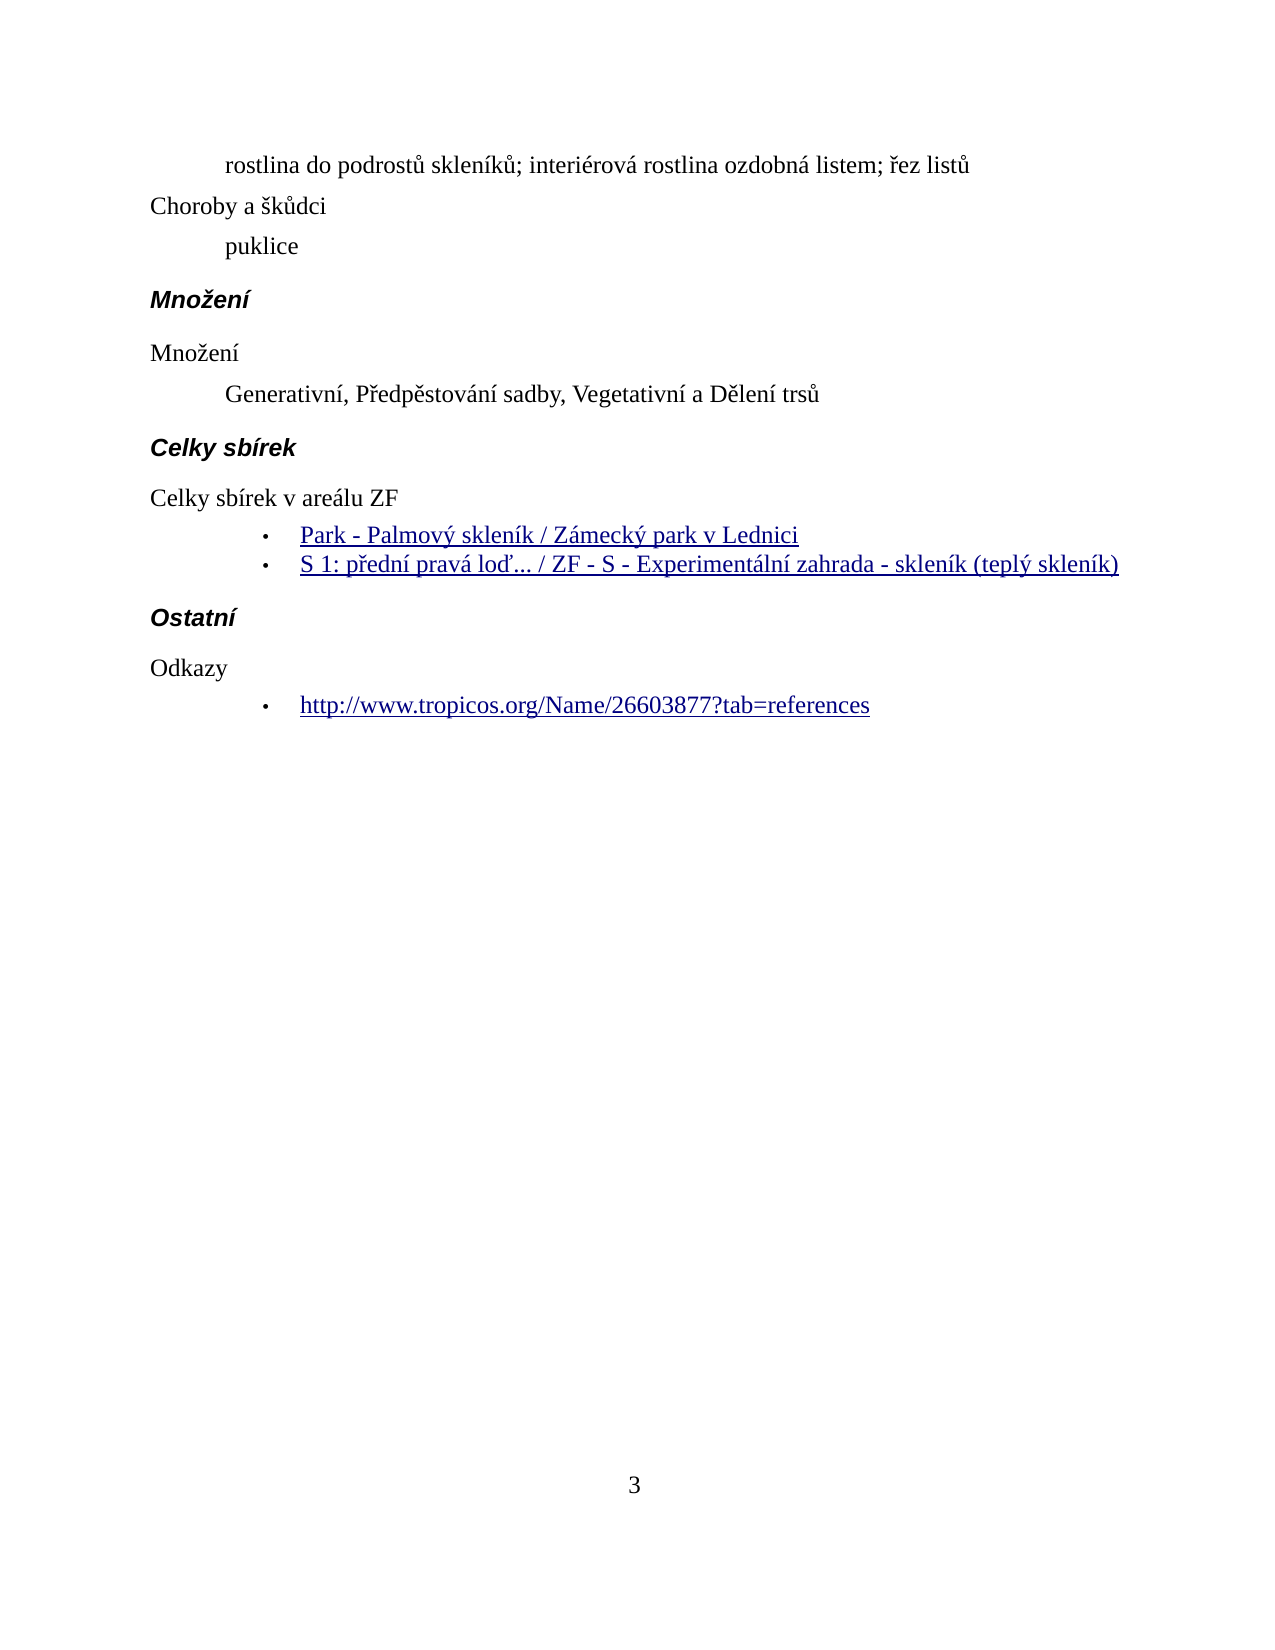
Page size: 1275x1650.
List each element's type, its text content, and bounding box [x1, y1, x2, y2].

subtitle Množení [150, 285, 1125, 314]
list Park - Palmový skleník / Zámecký park v Lednici [262, 520, 1125, 549]
subtitle Celky sbírek [150, 433, 1125, 461]
subtitle Ostatní [150, 603, 1125, 631]
text rostlina do podrostů skleníků; interiérová rostlina ozdobná listem; řez listů [225, 150, 1125, 179]
text Celky sbírek v areálu ZF [150, 483, 1125, 511]
text Generativní, Předpěstování sadby, Vegetativní a Dělení trsů [225, 379, 1125, 408]
text puklice [225, 231, 1125, 260]
list S 1: přední pravá loď... / ZF - S - Experimentální zahrada - skleník (teplý skleník) [262, 549, 1125, 578]
text Odkazy [150, 653, 1125, 682]
text Množení [150, 338, 1125, 367]
list http://www.tropicos.org/Name/26603877?tab=references [262, 691, 1125, 719]
text Choroby a škůdci [150, 191, 1125, 219]
